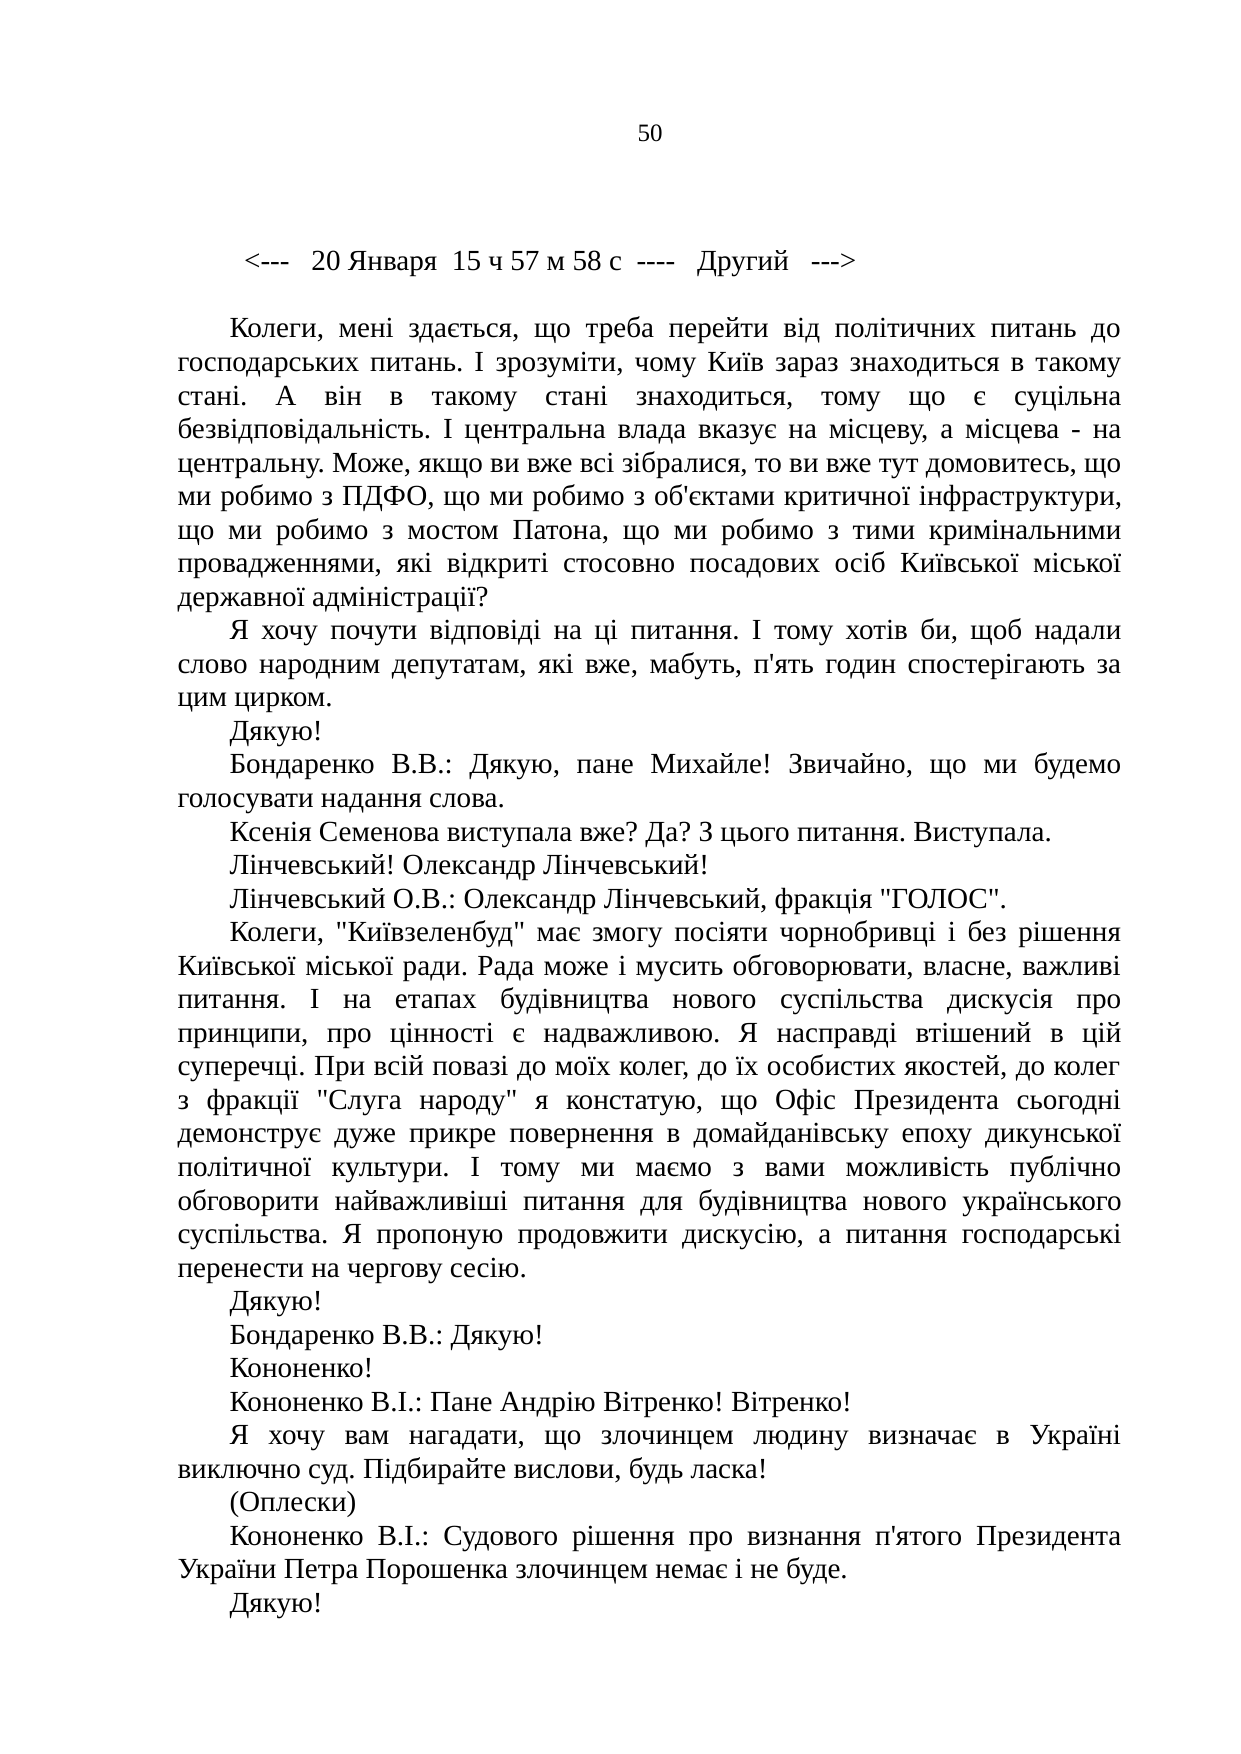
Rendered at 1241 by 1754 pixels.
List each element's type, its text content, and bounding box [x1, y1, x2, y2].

text Кононенко! [177, 1350, 1122, 1384]
text Кононенко В.І.: Судового рішення про визнання п'ятого Президента України Петра Порошенка злочинцем немає і не буде. [177, 1518, 1122, 1585]
text Бондаренко В.В.: Дякую, пане Михайле! Звичайно, що ми будемо голосувати надання слова. [177, 747, 1122, 814]
text Лінчевський! Олександр Лінчевський! [177, 847, 1122, 881]
text Кононенко В.І.: Пане Андрію Вітренко! Вітренко! [177, 1384, 1122, 1417]
text Лінчевський О.В.: Олександр Лінчевський, фракція "ГОЛОС". [177, 881, 1122, 914]
text Дякую! [177, 1283, 1122, 1317]
text (Оплески) [177, 1484, 1122, 1518]
text Дякую! [177, 713, 1122, 747]
text <--- 20 Января 15 ч 57 м 58 с ---- Другий ---> [177, 243, 1122, 277]
text Я хочу вам нагадати, що злочинцем людину визначає в Україні виключно суд. Підбирайте вислови, будь ласка! [177, 1417, 1122, 1484]
text Я хочу почути відповіді на ці питання. І тому хотів би, щоб надали слово народним депутатам, які вже, мабуть, п'ять годин спостерігають за цим цирком. [177, 612, 1122, 713]
text Колеги, мені здається, що треба перейти від політичних питань до господарських питань. І зрозуміти, чому Київ зараз знаходиться в такому стані. А він в такому стані знаходиться, тому що є суцільна безвідповідальність. І центральна влада вказує на місцеву, а місцева - на центральну. Може, якщо ви вже всі зібралися, то ви вже тут домовитесь, що ми робимо з ПДФО, що ми робимо з об'єктами критичної інфраструктури, що ми робимо з мостом Патона, що ми робимо з тими кримінальними провадженнями, які відкриті стосовно посадових осіб Київської міської державної адміністрації? [177, 311, 1122, 612]
text Дякую! [177, 1585, 1122, 1619]
text Ксенія Семенова виступала вже? Да? З цього питання. Виступала. [177, 814, 1122, 847]
text Колеги, "Київзеленбуд" має змогу посіяти чорнобривці і без рішення Київської міської ради. Рада може і мусить обговорювати, власне, важливі питання. І на етапах будівництва нового суспільства дискусія про принципи, про цінності є надважливою. Я насправді втішений в цій суперечці. При всій повазі до моїх колег, до їх особистих якостей, до колег з фракції "Слуга народу" я констатую, що Офіс Президента сьогодні демонструє дуже прикре повернення в домайданівську епоху дикунської політичної культури. І тому ми маємо з вами можливість публічно обговорити найважливіші питання для будівництва нового українського суспільства. Я пропоную продовжити дискусію, а питання господарські перенести на чергову сесію. [177, 914, 1122, 1283]
text Бондаренко В.В.: Дякую! [177, 1317, 1122, 1350]
